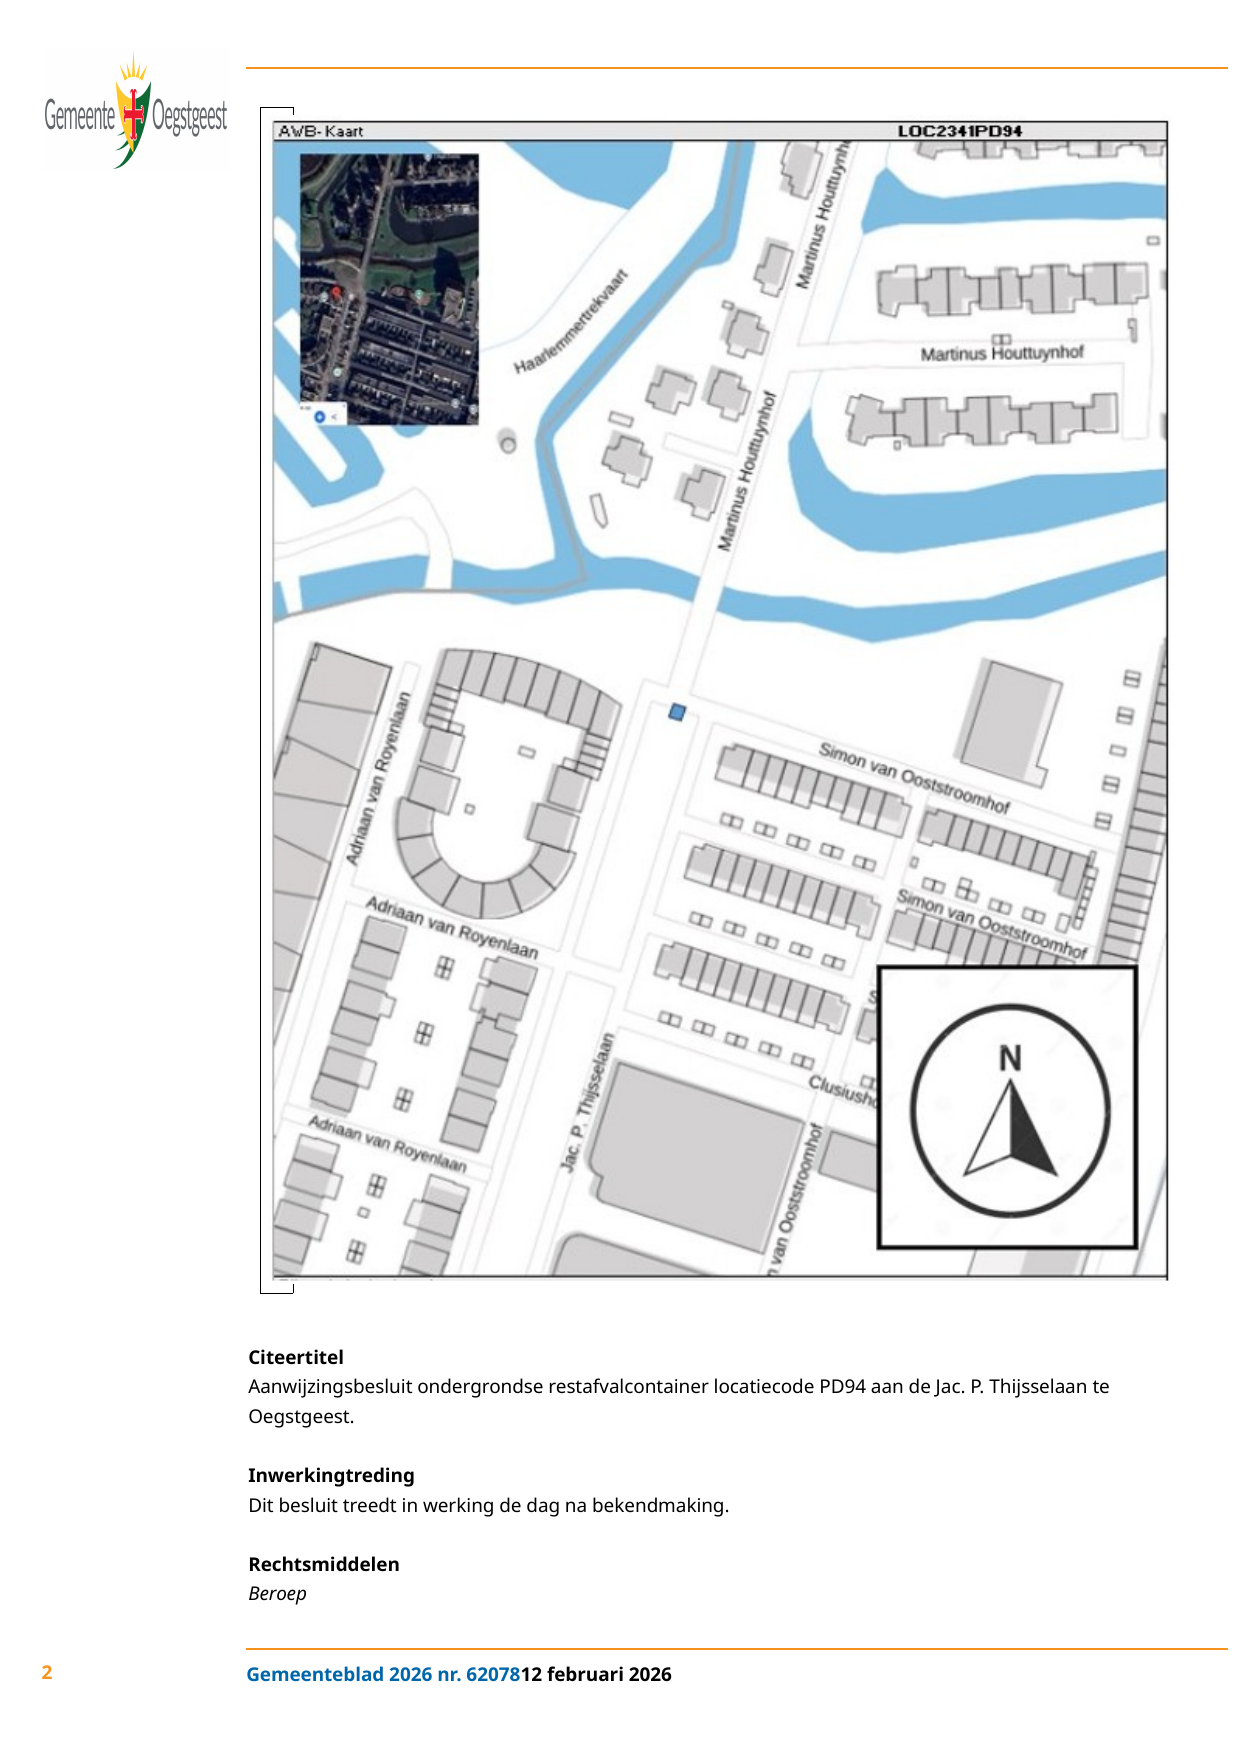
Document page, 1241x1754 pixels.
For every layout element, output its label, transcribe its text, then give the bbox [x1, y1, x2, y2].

picture [268, 115, 1173, 1284]
picture [41, 47, 231, 172]
text Beroep [248, 1581, 1152, 1606]
text Aanwijzingsbesluit ondergrondse restafvalcontainer locatiecode PD94 aan de Jac. P. Thijsselaan te Oegstgeest. [248, 1373, 1152, 1429]
text Dit besluit treedt in werking de dag na bekendmaking. [248, 1492, 1152, 1517]
text Inwerkingtreding [248, 1462, 1152, 1488]
text Citeertitel [248, 1344, 1152, 1369]
text Rechtsmiddelen [248, 1551, 1152, 1577]
